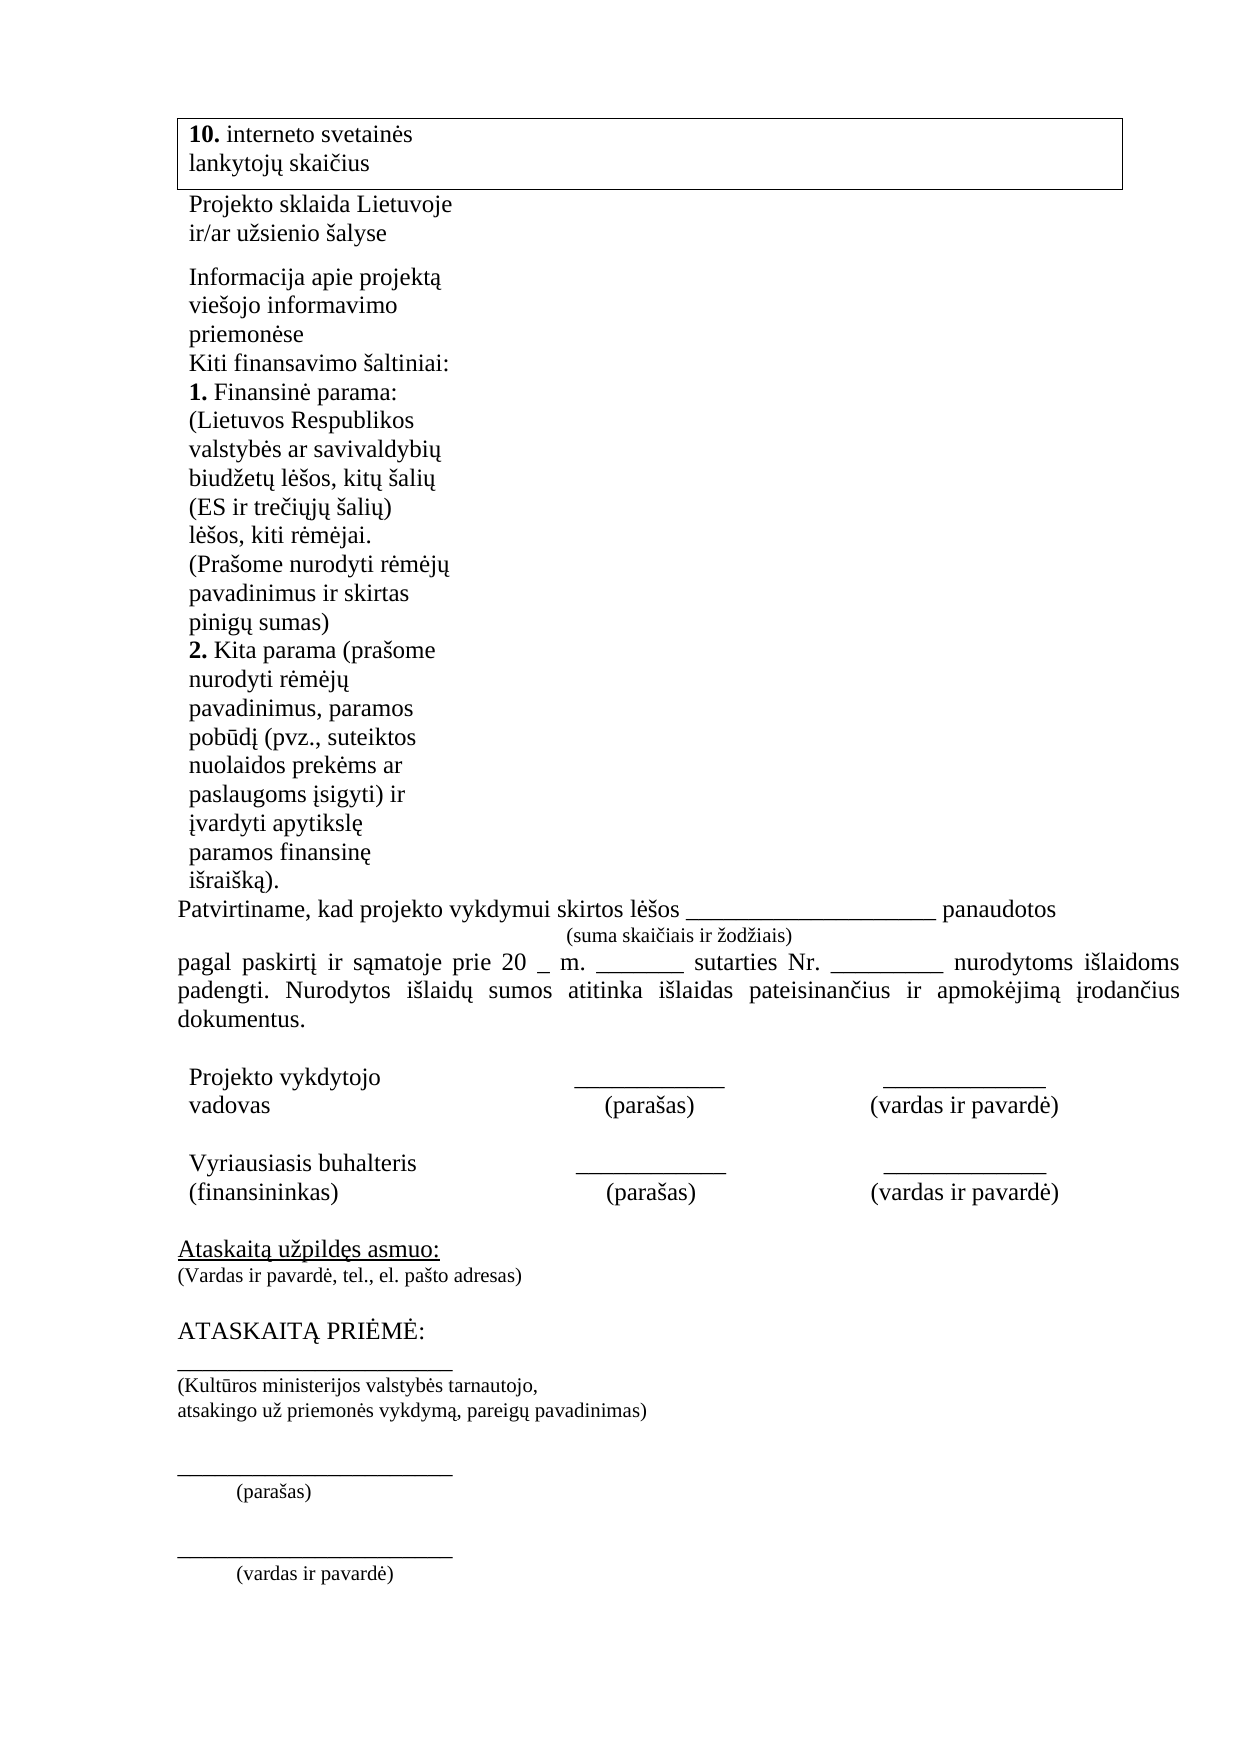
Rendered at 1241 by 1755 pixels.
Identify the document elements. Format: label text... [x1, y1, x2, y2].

table_cell [464, 348, 1122, 894]
text (parašas) [177, 1479, 1181, 1503]
table_cell [501, 119, 1097, 188]
table_cell [464, 119, 501, 188]
table_cell 10. interneto svetainės lankytojų skaičius [178, 119, 464, 188]
table_header _____________ (vardas ir pavardė) [807, 1062, 1122, 1119]
text ______________________ [177, 1450, 1181, 1479]
text (Vardas ir pavardė, tel., el. pašto adresas) [177, 1263, 1181, 1287]
table_cell Informacija apie projektą viešojo informavimo priemonėse [177, 262, 464, 348]
text (vardas ir pavardė) [177, 1561, 1181, 1585]
text (suma skaičiais ir žodžiais) [177, 923, 1181, 947]
table_header Vyriausiasis buhalteris (finansininkas) [177, 1148, 494, 1206]
text ______________________ [177, 1345, 1181, 1373]
table_header _____________ (vardas ir pavardė) [808, 1148, 1122, 1206]
table_cell [1098, 119, 1122, 188]
text ______________________ [177, 1532, 1181, 1561]
table_cell Kiti finansavimo šaltiniai: 1. Finansinė parama: (Lietuvos Respublikos valstybės ar savivaldybių biudžetų lėšos, kitų šalių (ES ir trečiųjų šalių) lėšos, kiti rėmėjai. (Prašome nurodyti rėmėjų pavadinimus ir skirtas pinigų sumas) 2. Kita parama (prašome nurodyti rėmėjų pavadinimus, paramos pobūdį (pvz., suteiktos nuolaidos prekėms ar paslaugoms įsigyti) ir įvardyti apytikslę paramos finansinę išraišką). [177, 348, 464, 894]
text Patvirtiname, kad projekto vykdymui skirtos lėšos ____________________ panaudotos [177, 894, 1181, 923]
text atsakingo už priemonės vykdymą, pareigų pavadinimas) [177, 1397, 1181, 1422]
table_header ____________ (parašas) [494, 1148, 808, 1206]
table_cell [464, 190, 1122, 262]
table_header Projekto vykdytojo vadovas [177, 1062, 492, 1119]
text ATASKAITĄ PRIĖMĖ: [177, 1316, 1181, 1345]
table_cell Projekto sklaida Lietuvoje ir/ar užsienio šalyse [177, 190, 464, 262]
text (Kultūros ministerijos valstybės tarnautojo, [177, 1373, 1181, 1397]
text Ataskaitą užpildęs asmuo: [177, 1234, 1181, 1263]
table_cell [464, 262, 1122, 348]
table_header ____________ (parašas) [492, 1062, 807, 1119]
text pagal paskirtį ir sąmatoje prie 20 _ m. _______ sutarties Nr. _________ nurodytoms išlaidoms padengti. Nurodytos išlaidų sumos atitinka išlaidas pateisinančius ir apmokėjimą įrodančius dokumentus. [177, 947, 1181, 1033]
